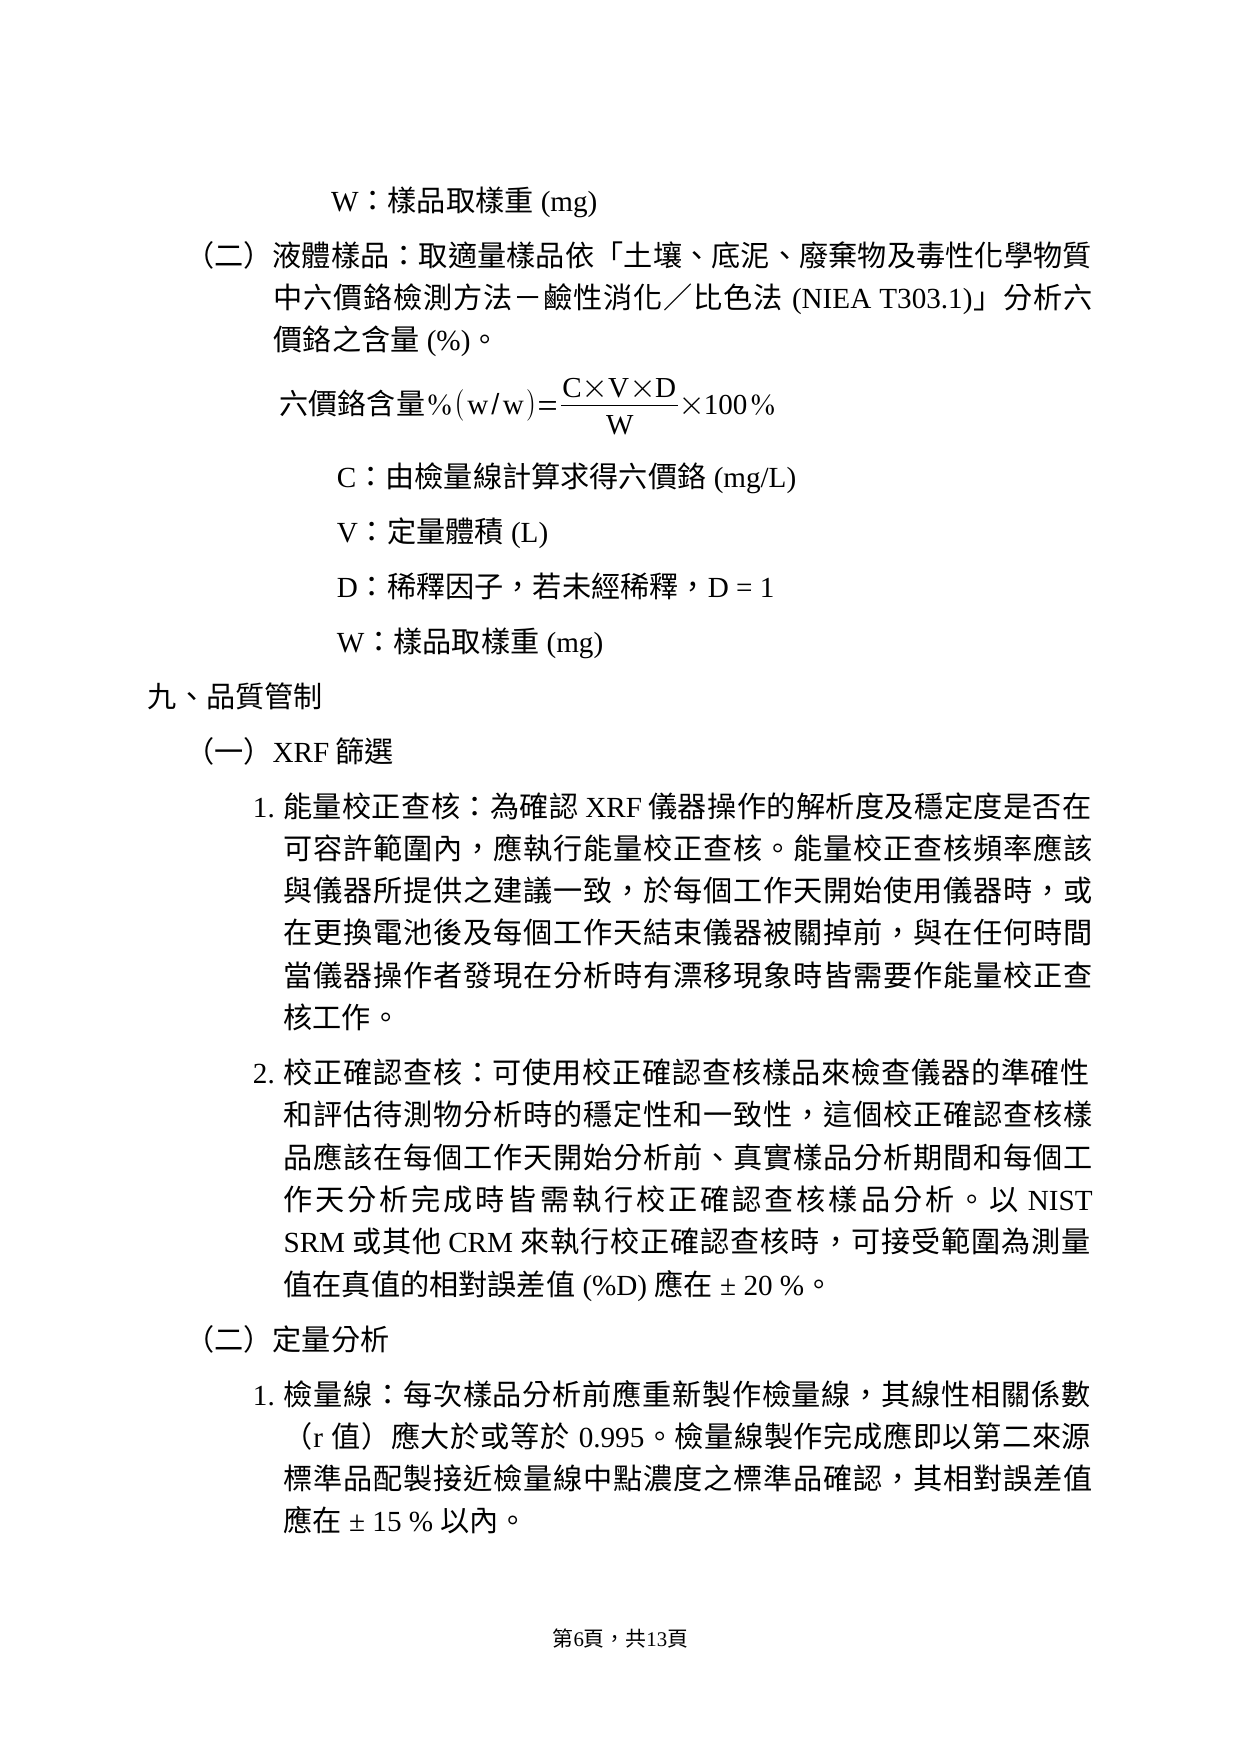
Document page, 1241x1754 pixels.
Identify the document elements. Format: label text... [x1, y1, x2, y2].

text （二）定量分析 [185, 1316, 1092, 1358]
text 2. 校正確認查核：可使用校正確認查核樣品來檢查儀器的準確性和評估待測物分析時的穩定性和一致性，這個校正確認查核樣品應該在每個工作天開始分析前、真實樣品分析期間和每個工作天分析完成時皆需執行校正確認查核樣品分析。以NIST SRM或其他CRM來執行校正確認查核時，可接受範圍為測量值在真值的相對誤差值 (%D) 應在 ± 20 %。 [253, 1049, 1092, 1303]
list C：由檢量線計算求得六價鉻 (mg/L) [283, 453, 1092, 495]
list W：樣品取樣重 (mg) [283, 618, 1092, 660]
text W：樣品取樣重 (mg) [331, 177, 1092, 219]
text 1. 能量校正查核：為確認XRF儀器操作的解析度及穩定度是否在可容許範圍內，應執行能量校正查核。能量校正查核頻率應該與儀器所提供之建議一致，於每個工作天開始使用儀器時，或在更換電池後及每個工作天結束儀器被關掉前，與在任何時間當儀器操作者發現在分析時有漂移現象時皆需要作能量校正查核工作。 [253, 783, 1092, 1037]
list D：稀釋因子，若未經稀釋，D = 1 [283, 563, 1092, 605]
text 九、品質管制 [148, 673, 1092, 715]
text 1. 檢量線：每次樣品分析前應重新製作檢量線，其線性相關係數 （r 值）應大於或等於 0.995。檢量線製作完成應即以第二來源標準品配製接近檢量線中點濃度之標準品確認，其相對誤差值應在 ± 15 % 以內。 [253, 1371, 1092, 1540]
list 液體樣品：取適量樣品依「土壤、底泥、廢棄物及毒性化學物質中六價鉻檢測方法－鹼性消化／比色法 (NIEA T303.1)」分析六價鉻之含量 (%)。 [185, 232, 1092, 359]
list XRF篩選 [272, 728, 1092, 770]
list V：定量體積 (L) [283, 508, 1092, 550]
